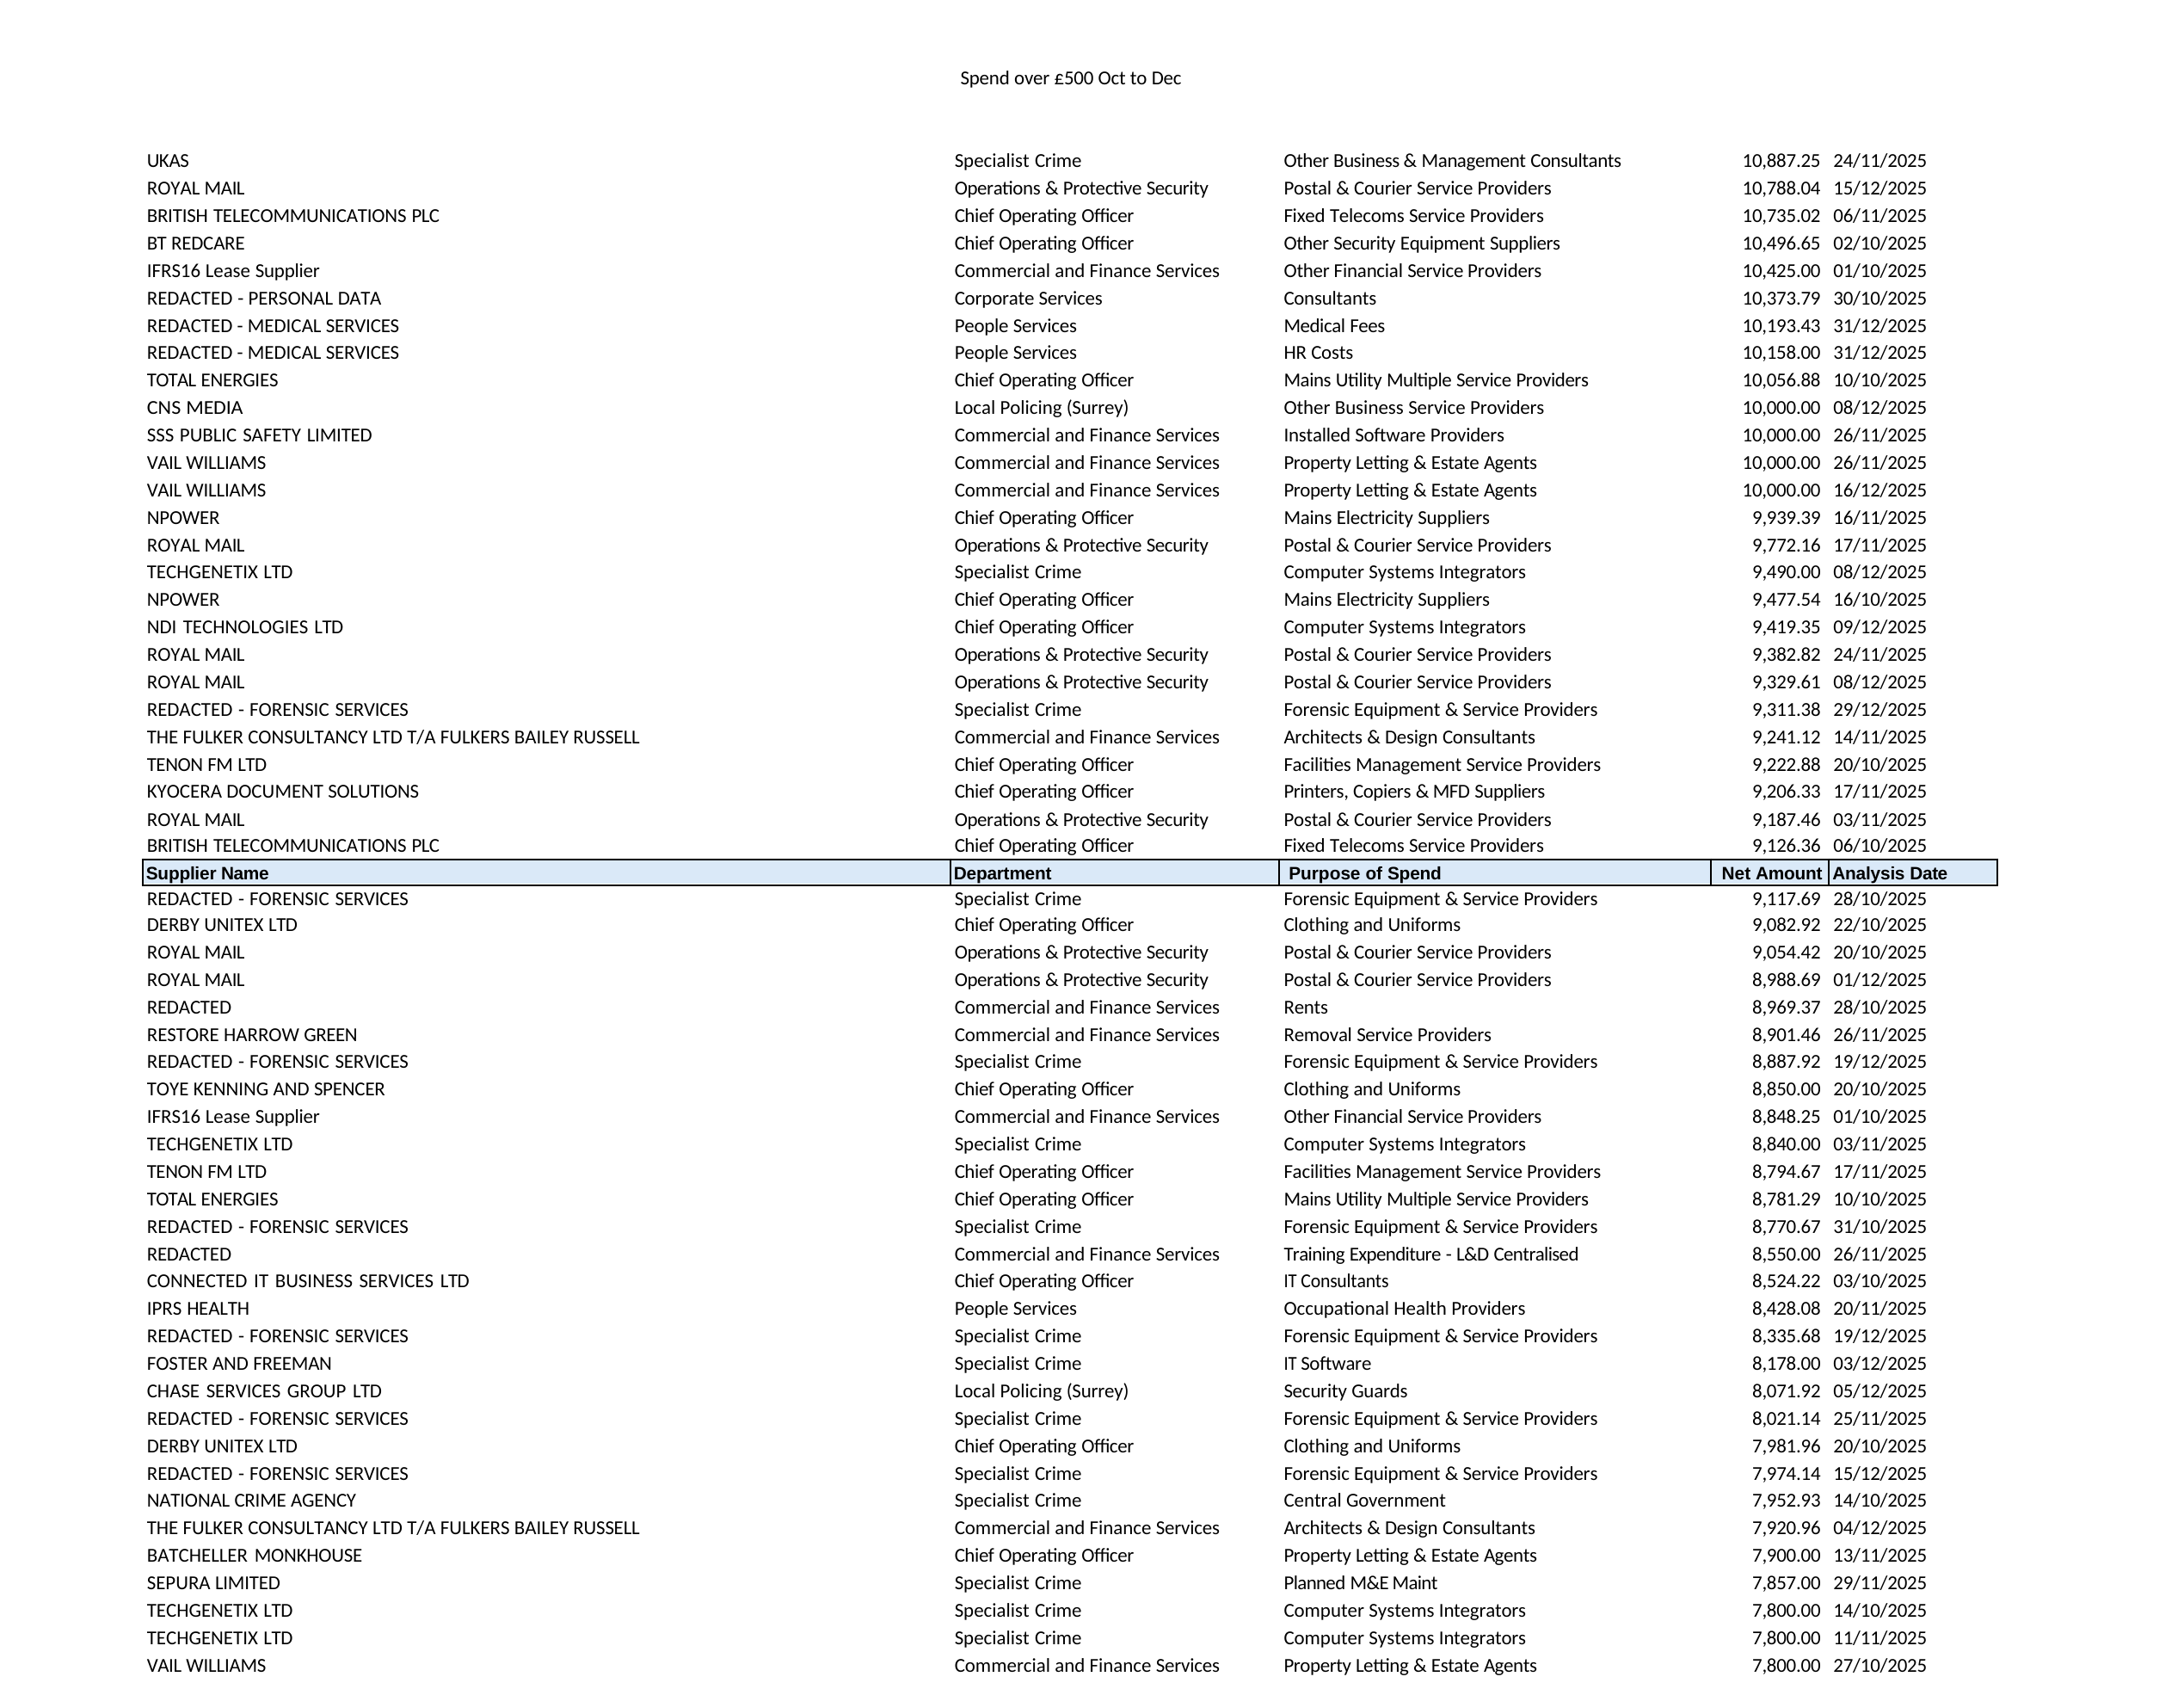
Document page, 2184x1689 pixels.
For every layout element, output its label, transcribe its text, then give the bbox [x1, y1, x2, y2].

table_cell Postal & Courier Service Providers [1279, 805, 1711, 833]
table_cell 26/11/2025 [1829, 1020, 1997, 1048]
table_cell VAIL WILLIAMS [143, 1651, 950, 1679]
table_cell Forensic Equipment & Service Providers [1279, 886, 1711, 910]
table_cell Forensic Equipment & Service Providers [1279, 1404, 1711, 1432]
table_cell REDACTED - FORENSIC SERVICES [143, 1459, 950, 1487]
table_header Supplier Name [144, 860, 950, 884]
table_cell Training Expenditure - L&D Centralised [1279, 1240, 1711, 1267]
table_cell Commercial and Finance Services [951, 476, 1279, 503]
table_cell CNS MEDIA [143, 394, 950, 421]
table_cell Chief Operating Officer [951, 503, 1279, 531]
table_cell 8,335.68 [1711, 1322, 1829, 1349]
table_cell 7,800.00 [1711, 1651, 1829, 1679]
table_cell TOTAL ENERGIES [143, 367, 950, 394]
table_cell TECHGENETIX LTD [143, 1596, 950, 1624]
table_cell ROYAL MAIL [143, 805, 950, 833]
table_cell 26/11/2025 [1829, 422, 1997, 448]
table_cell ROYAL MAIL [143, 965, 950, 993]
table_cell Operations & Protective Security [951, 805, 1279, 833]
table_cell 10,425.00 [1711, 256, 1829, 284]
table_cell 25/11/2025 [1829, 1404, 1997, 1432]
table_cell NATIONAL CRIME AGENCY [143, 1487, 950, 1514]
table_cell ROYAL MAIL [143, 175, 950, 201]
table_cell TOYE KENNING AND SPENCER [143, 1076, 950, 1103]
table_cell People Services [951, 311, 1279, 339]
table_cell Specialist Crime [951, 1131, 1279, 1157]
table_cell Chief Operating Officer [951, 1432, 1279, 1459]
table_cell Facilities Management Service Providers [1279, 1157, 1711, 1185]
table_cell 10,788.04 [1711, 175, 1829, 201]
table_cell ROYAL MAIL [143, 938, 950, 965]
table_cell Architects & Design Consultants [1279, 723, 1711, 750]
table_cell ROYAL MAIL [143, 531, 950, 558]
table_cell 9,490.00 [1711, 558, 1829, 586]
table_cell 10,193.43 [1711, 311, 1829, 339]
table_cell THE FULKER CONSULTANCY LTD T/A FULKERS BAILEY RUSSELL [143, 1514, 950, 1542]
table_cell 10,000.00 [1711, 422, 1829, 448]
table_cell IT Consultants [1279, 1267, 1711, 1295]
table_cell 08/12/2025 [1829, 668, 1997, 695]
table_cell 9,477.54 [1711, 586, 1829, 613]
table_cell 24/11/2025 [1829, 641, 1997, 668]
table_cell Security Guards [1279, 1377, 1711, 1404]
table_cell ROYAL MAIL [143, 668, 950, 695]
table_cell Chief Operating Officer [951, 229, 1279, 256]
table_cell 29/11/2025 [1829, 1569, 1997, 1596]
table_cell 10/10/2025 [1829, 367, 1997, 394]
table_cell Other Financial Service Providers [1279, 1103, 1711, 1130]
table_cell Chief Operating Officer [951, 613, 1279, 640]
table_cell 14/10/2025 [1829, 1596, 1997, 1624]
table_cell Property Letting & Estate Agents [1279, 1651, 1711, 1679]
table_cell Chief Operating Officer [951, 778, 1279, 805]
table_cell 7,974.14 [1711, 1459, 1829, 1487]
table_cell 06/10/2025 [1829, 833, 1997, 859]
table_cell 7,920.96 [1711, 1514, 1829, 1542]
table_cell Postal & Courier Service Providers [1279, 641, 1711, 668]
table_cell 10,735.02 [1711, 202, 1829, 229]
table_cell 9,117.69 [1711, 886, 1829, 910]
table_cell 31/10/2025 [1829, 1212, 1997, 1240]
table_cell Occupational Health Providers [1279, 1295, 1711, 1322]
table_cell 8,887.92 [1711, 1048, 1829, 1076]
table_cell Mains Electricity Suppliers [1279, 503, 1711, 531]
table_cell Property Letting & Estate Agents [1279, 448, 1711, 476]
table_cell 20/10/2025 [1829, 750, 1997, 778]
table_cell Corporate Services [951, 284, 1279, 311]
table_cell Specialist Crime [951, 1322, 1279, 1349]
table_cell 16/10/2025 [1829, 586, 1997, 613]
table_cell Other Business & Management Consultants [1279, 147, 1711, 175]
table_cell Planned M&E Maint [1279, 1569, 1711, 1596]
table_cell 8,969.37 [1711, 993, 1829, 1020]
table_cell 27/10/2025 [1829, 1651, 1997, 1679]
table_cell 14/11/2025 [1829, 723, 1997, 750]
table_cell Specialist Crime [951, 1624, 1279, 1651]
table_cell 8,848.25 [1711, 1103, 1829, 1130]
table_cell 20/10/2025 [1829, 938, 1997, 965]
table_cell Clothing and Uniforms [1279, 1076, 1711, 1103]
table_cell 05/12/2025 [1829, 1377, 1997, 1404]
table_cell Operations & Protective Security [951, 175, 1279, 201]
table_cell CONNECTED IT BUSINESS SERVICES LTD [143, 1267, 950, 1295]
table_cell KYOCERA DOCUMENT SOLUTIONS [143, 778, 950, 805]
table_cell 10,056.88 [1711, 367, 1829, 394]
table_cell Other Financial Service Providers [1279, 256, 1711, 284]
table_cell Computer Systems Integrators [1279, 613, 1711, 640]
table_cell IFRS16 Lease Supplier [143, 256, 950, 284]
table_cell 8,550.00 [1711, 1240, 1829, 1267]
table_cell Chief Operating Officer [951, 586, 1279, 613]
table_cell 9,939.39 [1711, 503, 1829, 531]
table_cell 7,800.00 [1711, 1624, 1829, 1651]
table_cell 28/10/2025 [1829, 886, 1997, 910]
table_cell Forensic Equipment & Service Providers [1279, 1322, 1711, 1349]
table_cell 7,900.00 [1711, 1542, 1829, 1569]
table_cell TENON FM LTD [143, 750, 950, 778]
table_cell Commercial and Finance Services [951, 1103, 1279, 1130]
table_cell Computer Systems Integrators [1279, 1131, 1711, 1157]
table_cell 10,000.00 [1711, 448, 1829, 476]
table_header Analysis Date [1830, 860, 1996, 884]
table_cell People Services [951, 1295, 1279, 1322]
table_cell IPRS HEALTH [143, 1295, 950, 1322]
table_cell Forensic Equipment & Service Providers [1279, 1459, 1711, 1487]
table_cell 8,901.46 [1711, 1020, 1829, 1048]
table_cell BRITISH TELECOMMUNICATIONS PLC [143, 202, 950, 229]
table_cell Forensic Equipment & Service Providers [1279, 695, 1711, 723]
table_cell 04/12/2025 [1829, 1514, 1997, 1542]
table_cell REDACTED - MEDICAL SERVICES [143, 311, 950, 339]
table_cell Specialist Crime [951, 1487, 1279, 1514]
table_cell 8,988.69 [1711, 965, 1829, 993]
table_cell 03/11/2025 [1829, 1131, 1997, 1157]
table_cell REDACTED - FORENSIC SERVICES [143, 1404, 950, 1432]
table_cell TENON FM LTD [143, 1157, 950, 1185]
table_cell Specialist Crime [951, 147, 1279, 175]
table_cell Property Letting & Estate Agents [1279, 1542, 1711, 1569]
table_cell 7,952.93 [1711, 1487, 1829, 1514]
table_cell Specialist Crime [951, 558, 1279, 586]
table_cell 01/10/2025 [1829, 256, 1997, 284]
table_header Department [951, 860, 1278, 884]
table_cell REDACTED - FORENSIC SERVICES [143, 1212, 950, 1240]
table_cell REDACTED - FORENSIC SERVICES [143, 695, 950, 723]
table_cell REDACTED - FORENSIC SERVICES [143, 886, 950, 910]
table_cell 9,187.46 [1711, 805, 1829, 833]
table_cell Medical Fees [1279, 311, 1711, 339]
table_cell Postal & Courier Service Providers [1279, 175, 1711, 201]
table_cell 16/11/2025 [1829, 503, 1997, 531]
table_cell Forensic Equipment & Service Providers [1279, 1048, 1711, 1076]
table_cell Central Government [1279, 1487, 1711, 1514]
table_cell Specialist Crime [951, 886, 1279, 910]
table_cell Computer Systems Integrators [1279, 1624, 1711, 1651]
table_cell 17/11/2025 [1829, 531, 1997, 558]
table_cell People Services [951, 339, 1279, 367]
table_cell NPOWER [143, 586, 950, 613]
table_cell Specialist Crime [951, 1569, 1279, 1596]
table_cell Chief Operating Officer [951, 1157, 1279, 1185]
table_cell 9,772.16 [1711, 531, 1829, 558]
table_cell 10,158.00 [1711, 339, 1829, 367]
table_cell 9,241.12 [1711, 723, 1829, 750]
table_cell 10,373.79 [1711, 284, 1829, 311]
table_cell REDACTED - FORENSIC SERVICES [143, 1322, 950, 1349]
table_cell Architects & Design Consultants [1279, 1514, 1711, 1542]
table_cell 26/11/2025 [1829, 1240, 1997, 1267]
table_cell 24/11/2025 [1829, 147, 1997, 175]
table_cell Local Policing (Surrey) [951, 394, 1279, 421]
table_cell 7,981.96 [1711, 1432, 1829, 1459]
table_cell 16/12/2025 [1829, 476, 1997, 503]
table_cell 8,428.08 [1711, 1295, 1829, 1322]
table_cell Postal & Courier Service Providers [1279, 938, 1711, 965]
table_cell Rents [1279, 993, 1711, 1020]
table_cell 13/11/2025 [1829, 1542, 1997, 1569]
table_cell 30/10/2025 [1829, 284, 1997, 311]
table_cell 8,178.00 [1711, 1350, 1829, 1377]
table_cell 9,419.35 [1711, 613, 1829, 640]
table_cell Commercial and Finance Services [951, 448, 1279, 476]
table_cell DERBY UNITEX LTD [143, 911, 950, 938]
table_cell Mains Electricity Suppliers [1279, 586, 1711, 613]
table_cell Chief Operating Officer [951, 833, 1279, 859]
table_cell 01/10/2025 [1829, 1103, 1997, 1130]
table_cell Commercial and Finance Services [951, 422, 1279, 448]
table_cell 03/10/2025 [1829, 1267, 1997, 1295]
table_cell RESTORE HARROW GREEN [143, 1020, 950, 1048]
table_cell Specialist Crime [951, 695, 1279, 723]
table_cell Other Security Equipment Suppliers [1279, 229, 1711, 256]
table_cell 31/12/2025 [1829, 311, 1997, 339]
table_cell Operations & Protective Security [951, 641, 1279, 668]
table_cell 15/12/2025 [1829, 175, 1997, 201]
table_cell Postal & Courier Service Providers [1279, 668, 1711, 695]
table_cell Chief Operating Officer [951, 1076, 1279, 1103]
table_cell SSS PUBLIC SAFETY LIMITED [143, 422, 950, 448]
table_cell Installed Software Providers [1279, 422, 1711, 448]
table_cell 22/10/2025 [1829, 911, 1997, 938]
table_cell 17/11/2025 [1829, 1157, 1997, 1185]
table_cell 15/12/2025 [1829, 1459, 1997, 1487]
table_cell SEPURA LIMITED [143, 1569, 950, 1596]
table_cell Chief Operating Officer [951, 1185, 1279, 1212]
table_cell Operations & Protective Security [951, 965, 1279, 993]
table_cell 31/12/2025 [1829, 339, 1997, 367]
table_cell Specialist Crime [951, 1404, 1279, 1432]
table_cell 08/12/2025 [1829, 394, 1997, 421]
table_cell FOSTER AND FREEMAN [143, 1350, 950, 1377]
table_cell Operations & Protective Security [951, 668, 1279, 695]
table_cell 14/10/2025 [1829, 1487, 1997, 1514]
table_cell REDACTED - FORENSIC SERVICES [143, 1048, 950, 1076]
table_cell 10/10/2025 [1829, 1185, 1997, 1212]
table_cell Commercial and Finance Services [951, 1020, 1279, 1048]
table_cell 8,770.67 [1711, 1212, 1829, 1240]
table_cell REDACTED - MEDICAL SERVICES [143, 339, 950, 367]
table_cell Clothing and Uniforms [1279, 911, 1711, 938]
table_cell 9,054.42 [1711, 938, 1829, 965]
table_cell Consultants [1279, 284, 1711, 311]
table_cell Mains Utility Multiple Service Providers [1279, 367, 1711, 394]
table_cell Specialist Crime [951, 1596, 1279, 1624]
table_cell 10,000.00 [1711, 476, 1829, 503]
table_cell Removal Service Providers [1279, 1020, 1711, 1048]
table_cell Other Business Service Providers [1279, 394, 1711, 421]
table_cell REDACTED - PERSONAL DATA [143, 284, 950, 311]
table_cell 02/10/2025 [1829, 229, 1997, 256]
table_cell DERBY UNITEX LTD [143, 1432, 950, 1459]
table_cell 9,382.82 [1711, 641, 1829, 668]
table_cell VAIL WILLIAMS [143, 476, 950, 503]
table_cell 9,082.92 [1711, 911, 1829, 938]
table_cell 9,311.38 [1711, 695, 1829, 723]
table_cell Local Policing (Surrey) [951, 1377, 1279, 1404]
table_cell 7,857.00 [1711, 1569, 1829, 1596]
table_cell Commercial and Finance Services [951, 1651, 1279, 1679]
table_cell 11/11/2025 [1829, 1624, 1997, 1651]
table_cell Chief Operating Officer [951, 911, 1279, 938]
table_cell UKAS [143, 147, 950, 175]
table_cell 20/10/2025 [1829, 1432, 1997, 1459]
table_cell 19/12/2025 [1829, 1048, 1997, 1076]
table_cell VAIL WILLIAMS [143, 448, 950, 476]
table_cell Specialist Crime [951, 1212, 1279, 1240]
table_cell Postal & Courier Service Providers [1279, 965, 1711, 993]
table_cell Facilities Management Service Providers [1279, 750, 1711, 778]
table_cell 19/12/2025 [1829, 1322, 1997, 1349]
table_cell THE FULKER CONSULTANCY LTD T/A FULKERS BAILEY RUSSELL [143, 723, 950, 750]
table_cell Commercial and Finance Services [951, 256, 1279, 284]
table_cell Chief Operating Officer [951, 1542, 1279, 1569]
table_cell IT Software [1279, 1350, 1711, 1377]
table_cell REDACTED [143, 993, 950, 1020]
table_cell Specialist Crime [951, 1459, 1279, 1487]
table_cell 03/11/2025 [1829, 805, 1997, 833]
table_cell TECHGENETIX LTD [143, 1624, 950, 1651]
table_cell Commercial and Finance Services [951, 993, 1279, 1020]
table_cell 17/11/2025 [1829, 778, 1997, 805]
table_cell Printers, Copiers & MFD Suppliers [1279, 778, 1711, 805]
table_cell 06/11/2025 [1829, 202, 1997, 229]
table_cell 01/12/2025 [1829, 965, 1997, 993]
table_cell 08/12/2025 [1829, 558, 1997, 586]
table_cell IFRS16 Lease Supplier [143, 1103, 950, 1130]
table_header Purpose of Spend [1280, 860, 1710, 884]
table_cell 10,496.65 [1711, 229, 1829, 256]
table_cell Mains Utility Multiple Service Providers [1279, 1185, 1711, 1212]
table_cell Property Letting & Estate Agents [1279, 476, 1711, 503]
table_cell Operations & Protective Security [951, 531, 1279, 558]
table_cell 10,000.00 [1711, 394, 1829, 421]
table_cell Fixed Telecoms Service Providers [1279, 202, 1711, 229]
table_cell 28/10/2025 [1829, 993, 1997, 1020]
table_cell BATCHELLER MONKHOUSE [143, 1542, 950, 1569]
table_cell ROYAL MAIL [143, 641, 950, 668]
table_cell REDACTED [143, 1240, 950, 1267]
table_cell 9,222.88 [1711, 750, 1829, 778]
table_cell Operations & Protective Security [951, 938, 1279, 965]
table_cell 8,840.00 [1711, 1131, 1829, 1157]
table_cell 10,887.25 [1711, 147, 1829, 175]
table_cell 09/12/2025 [1829, 613, 1997, 640]
table_cell 9,126.36 [1711, 833, 1829, 859]
table_cell Computer Systems Integrators [1279, 558, 1711, 586]
table_cell Specialist Crime [951, 1048, 1279, 1076]
table_cell NPOWER [143, 503, 950, 531]
table_cell 29/12/2025 [1829, 695, 1997, 723]
table_cell Forensic Equipment & Service Providers [1279, 1212, 1711, 1240]
table_cell Chief Operating Officer [951, 202, 1279, 229]
table_cell Specialist Crime [951, 1350, 1279, 1377]
table_cell 9,206.33 [1711, 778, 1829, 805]
table_header Net Amount [1712, 860, 1828, 884]
table_cell 7,800.00 [1711, 1596, 1829, 1624]
table_cell BRITISH TELECOMMUNICATIONS PLC [143, 833, 950, 859]
table_cell Chief Operating Officer [951, 1267, 1279, 1295]
table_cell Computer Systems Integrators [1279, 1596, 1711, 1624]
table_cell 03/12/2025 [1829, 1350, 1997, 1377]
table_cell 8,524.22 [1711, 1267, 1829, 1295]
table_cell Clothing and Uniforms [1279, 1432, 1711, 1459]
table_cell 8,850.00 [1711, 1076, 1829, 1103]
table_cell Fixed Telecoms Service Providers [1279, 833, 1711, 859]
table_cell Commercial and Finance Services [951, 723, 1279, 750]
table_cell HR Costs [1279, 339, 1711, 367]
table_cell BT REDCARE [143, 229, 950, 256]
table_cell TOTAL ENERGIES [143, 1185, 950, 1212]
table_cell 20/10/2025 [1829, 1076, 1997, 1103]
table_cell 9,329.61 [1711, 668, 1829, 695]
table_cell 20/11/2025 [1829, 1295, 1997, 1322]
table_cell NDI TECHNOLOGIES LTD [143, 613, 950, 640]
table_cell 8,781.29 [1711, 1185, 1829, 1212]
table_cell Chief Operating Officer [951, 750, 1279, 778]
table_cell Postal & Courier Service Providers [1279, 531, 1711, 558]
table_cell Chief Operating Officer [951, 367, 1279, 394]
table_cell 26/11/2025 [1829, 448, 1997, 476]
table_cell Commercial and Finance Services [951, 1240, 1279, 1267]
table_cell TECHGENETIX LTD [143, 1131, 950, 1157]
table_cell 8,021.14 [1711, 1404, 1829, 1432]
table_cell CHASE SERVICES GROUP LTD [143, 1377, 950, 1404]
table_cell 8,071.92 [1711, 1377, 1829, 1404]
table_cell 8,794.67 [1711, 1157, 1829, 1185]
table_cell Commercial and Finance Services [951, 1514, 1279, 1542]
table_cell TECHGENETIX LTD [143, 558, 950, 586]
